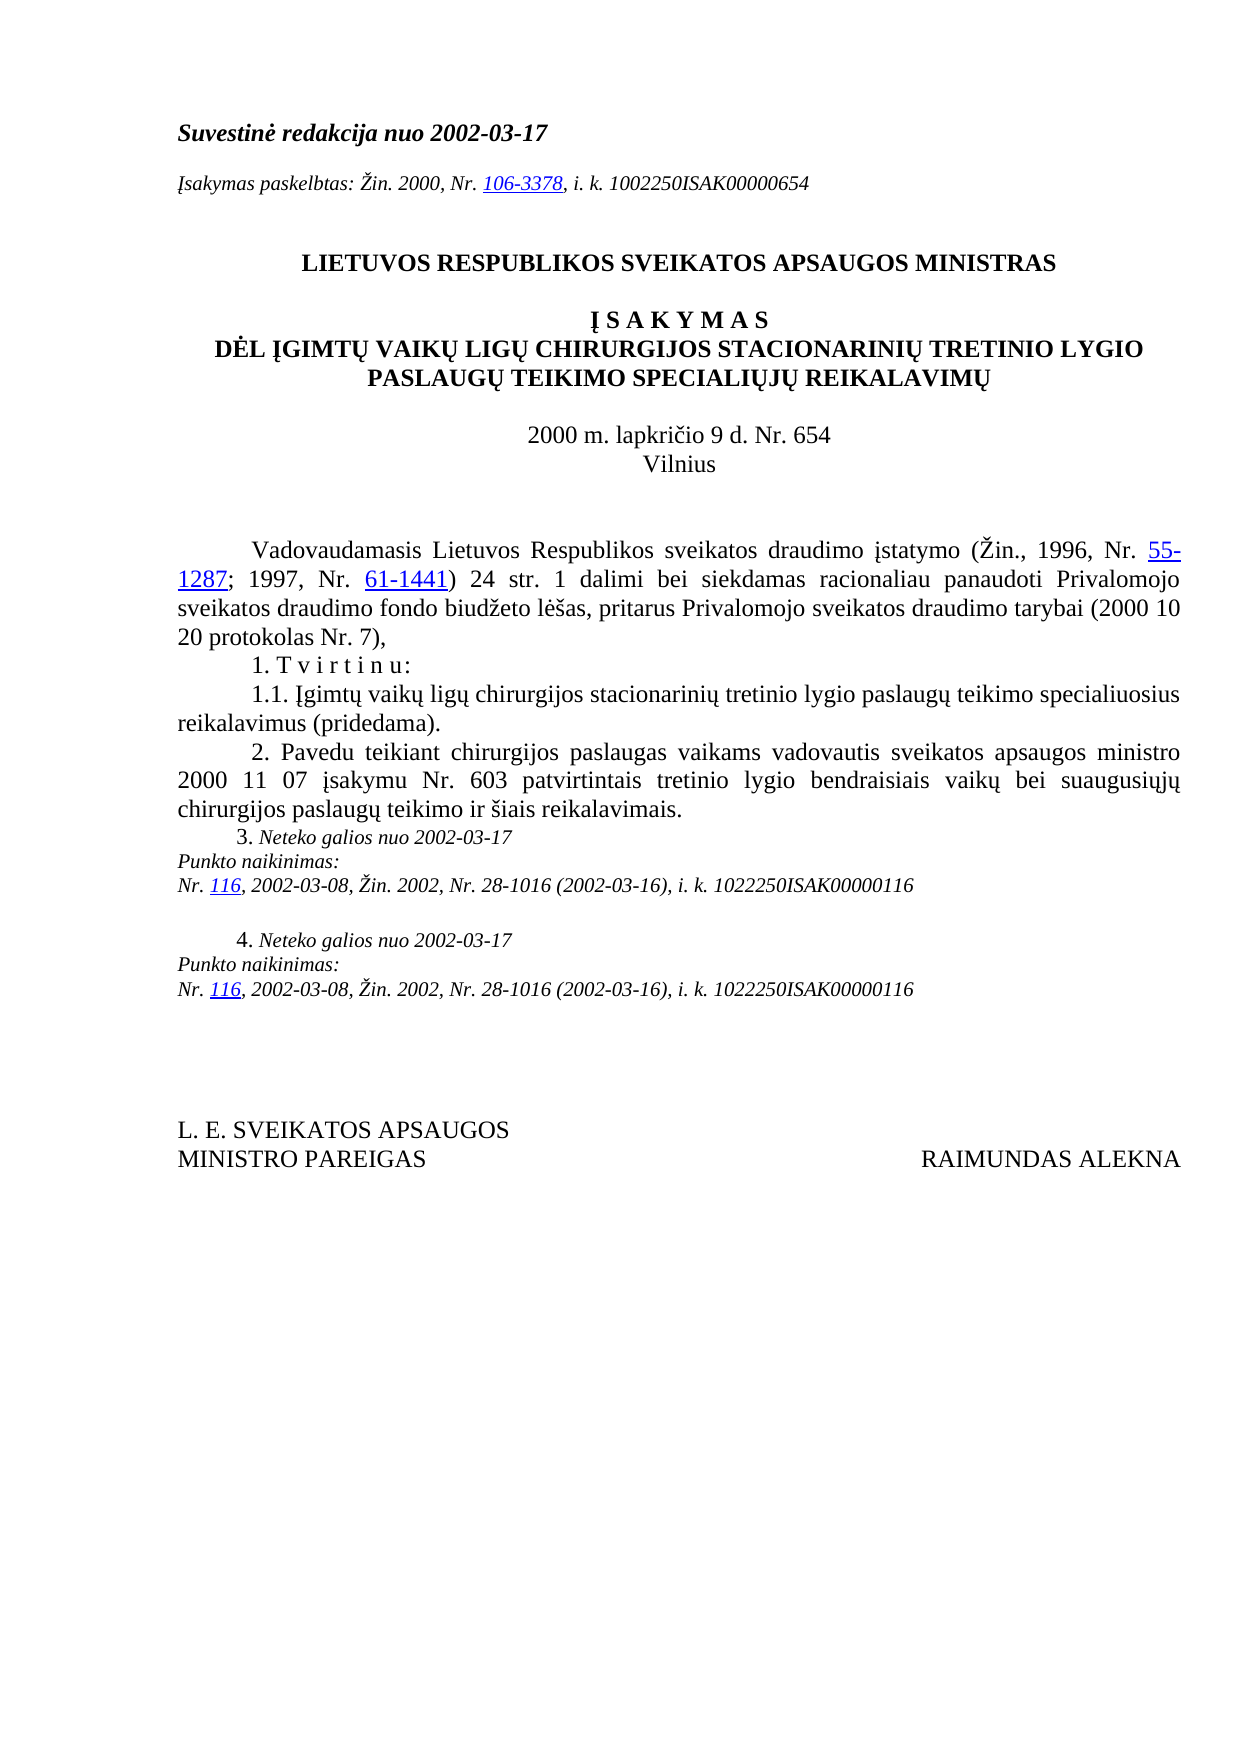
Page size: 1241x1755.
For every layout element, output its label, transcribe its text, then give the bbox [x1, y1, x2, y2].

text Nr. 116, 2002-03-08, Žin. 2002, Nr. 28-1016 (2002-03-16), i. k. 1022250ISAK00000116 [177, 976, 1181, 1001]
text Nr. 116, 2002-03-08, Žin. 2002, Nr. 28-1016 (2002-03-16), i. k. 1022250ISAK00000116 [177, 873, 1181, 897]
text 1.1. Įgimtų vaikų ligų chirurgijos stacionarinių tretinio lygio paslaugų teikimo specialiuosius reikalavimus (pridedama). [177, 679, 1181, 737]
text Įsakymas paskelbtas: Žin. 2000, Nr. 106-3378, i. k. 1002250ISAK00000654 [177, 171, 1181, 195]
text 2. Pavedu teikiant chirurgijos paslaugas vaikams vadovautis sveikatos apsaugos ministro 2000 11 07 įsakymu Nr. 603 patvirtintais tretinio lygio bendraisiais vaikų bei suaugusiųjų chirurgijos paslaugų teikimo ir šiais reikalavimais. [177, 737, 1181, 823]
text DĖL ĮGIMTŲ VAIKŲ LIGŲ CHIRURGIJOS STACIONARINIŲ TRETINIO LYGIO PASLAUGŲ TEIKIMO SPECIALIŲJŲ REIKALAVIMŲ [177, 334, 1181, 392]
text L. E. SVEIKATOS APSAUGOS [177, 1116, 1181, 1144]
text 3. Neteko galios nuo 2002-03-17 [177, 823, 1181, 849]
text Į S A K Y M A S [177, 305, 1181, 334]
text LIETUVOS RESPUBLIKOS SVEIKATOS APSAUGOS MINISTRAS [177, 248, 1181, 277]
text Suvestinė redakcija nuo 2002-03-17 [177, 118, 1181, 147]
text 4. Neteko galios nuo 2002-03-17 [177, 926, 1181, 952]
text Vilnius [177, 449, 1181, 478]
text Punkto naikinimas: [177, 849, 1181, 873]
text 1. Tvirtinu: [177, 650, 1181, 679]
text Vadovaudamasis Lietuvos Respublikos sveikatos draudimo įstatymo (Žin., 1996, Nr. 55-1287; 1997, Nr. 61-1441) 24 str. 1 dalimi bei siekdamas racionaliau panaudoti Privalomojo sveikatos draudimo fondo biudžeto lėšas, pritarus Privalomojo sveikatos draudimo tarybai (2000 10 20 protokolas Nr. 7), [177, 535, 1181, 650]
text Punkto naikinimas: [177, 952, 1181, 976]
text 2000 m. lapkričio 9 d. Nr. 654 [177, 420, 1181, 449]
text MINISTRO PAREIGAS RAIMUNDAS Alekna [177, 1144, 1181, 1173]
